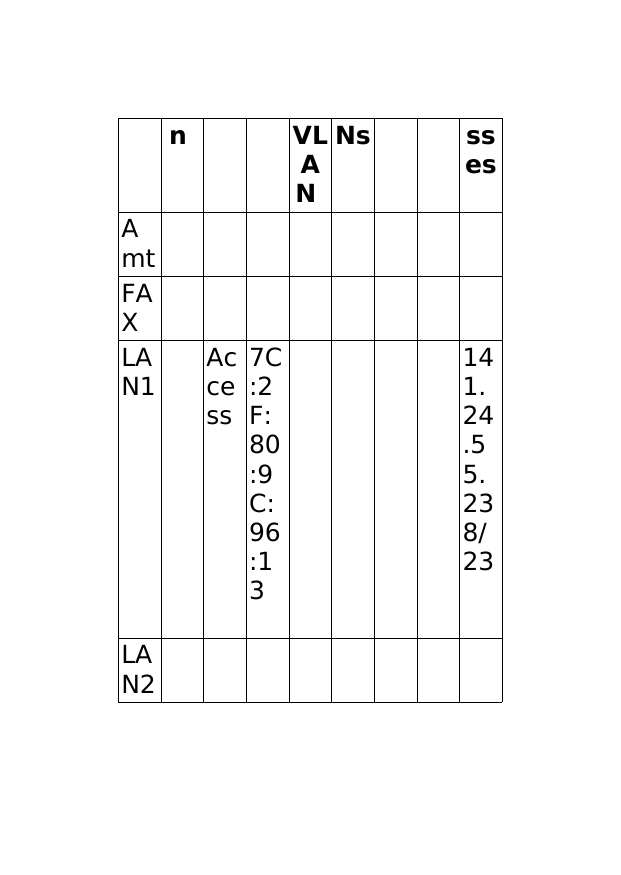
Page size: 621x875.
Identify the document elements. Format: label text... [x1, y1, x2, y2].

table_cell [375, 639, 417, 702]
table_cell [290, 213, 331, 276]
table_cell [162, 213, 203, 276]
table_cell [418, 341, 459, 638]
table_header [375, 119, 417, 212]
table_cell [290, 277, 331, 340]
table_cell [332, 341, 374, 638]
table_cell [204, 277, 246, 340]
table_cell [418, 277, 459, 340]
table_header [418, 119, 459, 212]
table_cell [247, 213, 289, 276]
table_cell [460, 213, 502, 276]
table_cell 141.24.55.238/23 [460, 341, 502, 638]
table_cell [418, 639, 459, 702]
table_cell [460, 277, 502, 340]
table_cell [375, 213, 417, 276]
table_header sses [460, 119, 502, 212]
table_header n [162, 119, 203, 212]
table_cell [162, 341, 203, 638]
table_cell [162, 639, 203, 702]
table_cell [204, 639, 246, 702]
table_cell 7C:2F:80:9C:96:13 [247, 341, 289, 638]
table_header Ns [332, 119, 374, 212]
table_cell [418, 213, 459, 276]
table_cell [204, 213, 246, 276]
table_cell [332, 639, 374, 702]
table_cell [375, 341, 417, 638]
table_cell [332, 277, 374, 340]
table_cell FAX [119, 277, 161, 340]
table_header [247, 119, 289, 212]
table_cell LAN2 [119, 639, 161, 702]
table_cell [290, 639, 331, 702]
table_cell [162, 277, 203, 340]
table_header VLAN [290, 119, 331, 212]
table_cell Amt [119, 213, 161, 276]
table_cell [290, 341, 331, 638]
table_header [119, 119, 161, 212]
table_cell [247, 639, 289, 702]
table_cell [247, 277, 289, 340]
table_cell LAN1 [119, 341, 161, 638]
table_cell Access [204, 341, 246, 638]
table_cell [375, 277, 417, 340]
table_cell [460, 639, 502, 702]
table_header [204, 119, 246, 212]
table_cell [332, 213, 374, 276]
